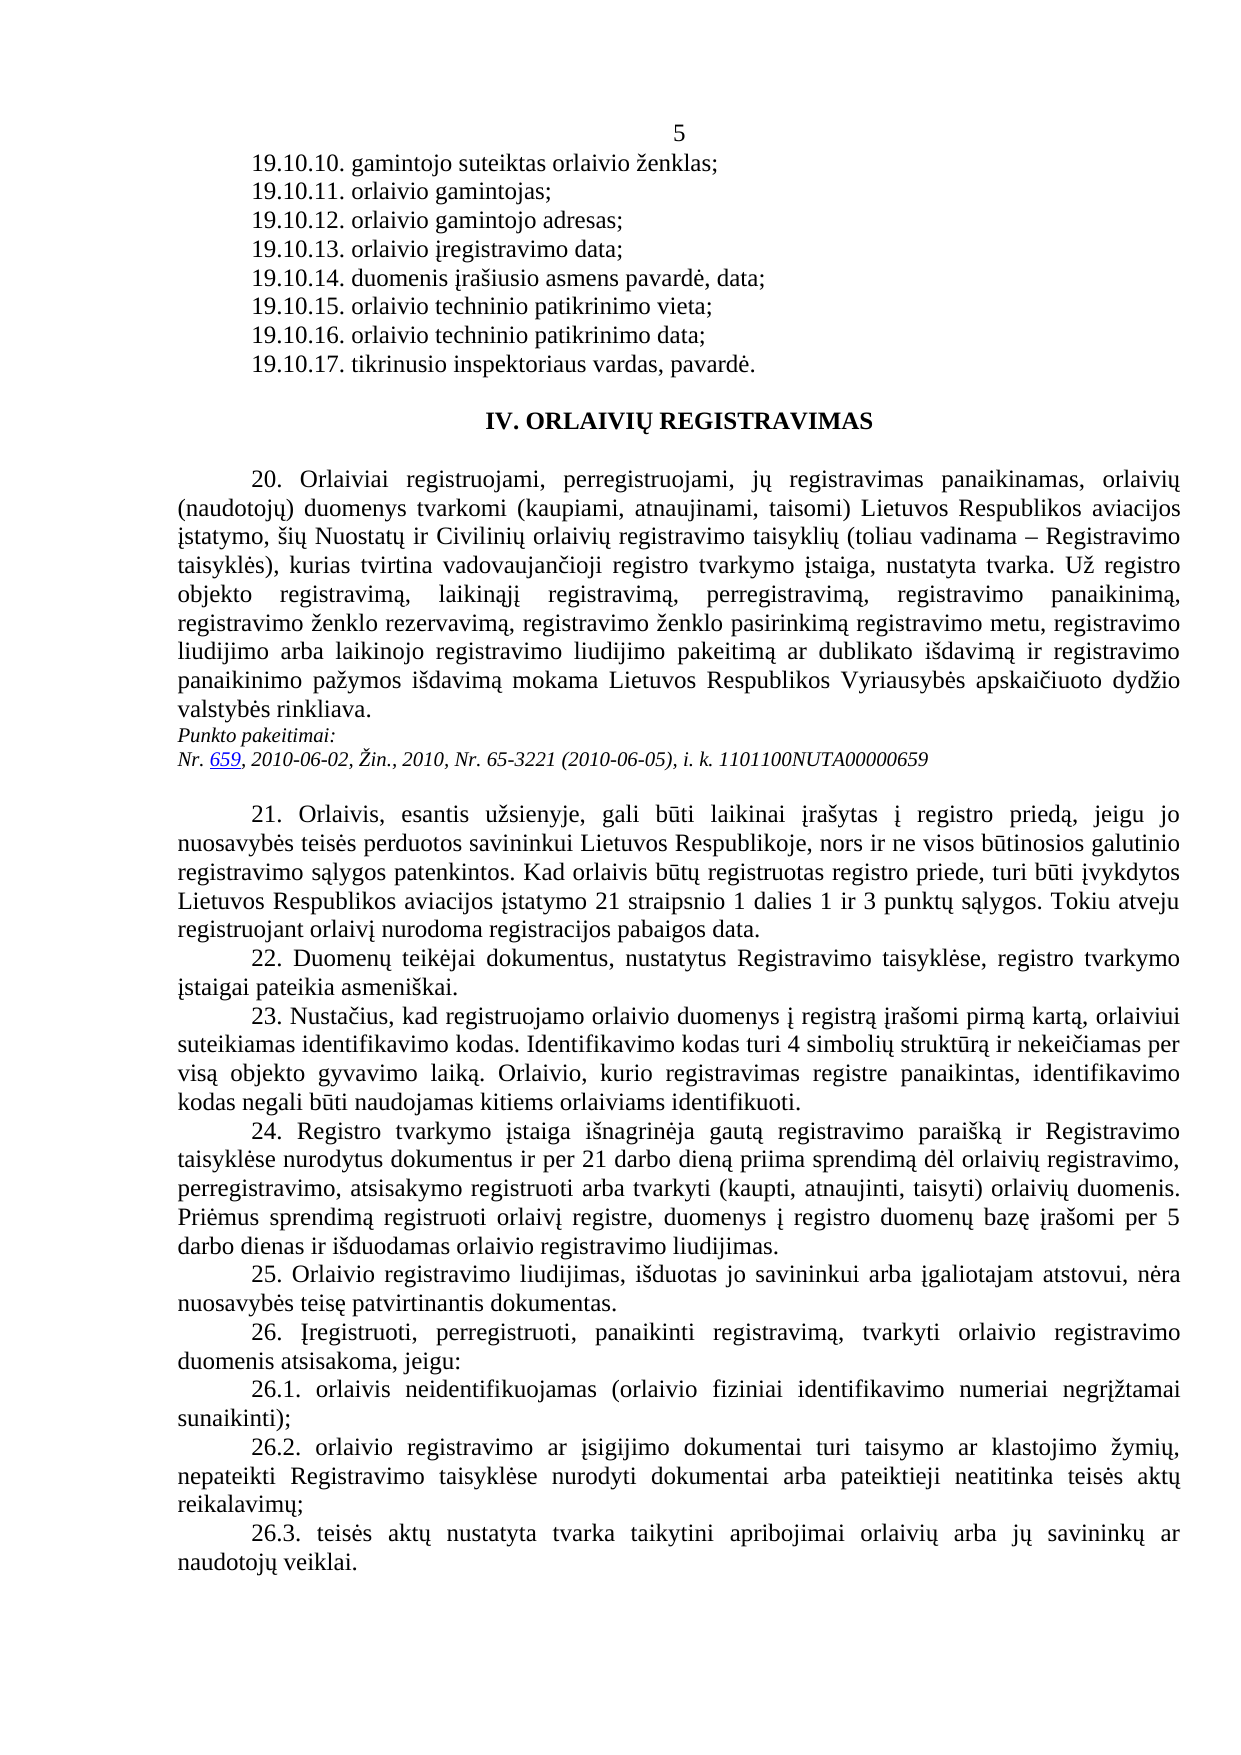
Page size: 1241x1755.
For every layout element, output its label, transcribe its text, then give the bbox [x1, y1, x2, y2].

text 26.3. teisės aktų nustatyta tvarka taikytini apribojimai orlaivių arba jų savininkų ar naudotojų veiklai. [177, 1518, 1181, 1576]
text 24. Registro tvarkymo įstaiga išnagrinėja gautą registravimo paraišką ir Registravimo taisyklėse nurodytus dokumentus ir per 21 darbo dieną priima sprendimą dėl orlaivių registravimo, perregistravimo, atsisakymo registruoti arba tvarkyti (kaupti, atnaujinti, taisyti) orlaivių duomenis. Priėmus sprendimą registruoti orlaivį registre, duomenys į registro duomenų bazę įrašomi per 5 darbo dienas ir išduodamas orlaivio registravimo liudijimas. [177, 1116, 1181, 1259]
text 25. Orlaivio registravimo liudijimas, išduotas jo savininkui arba įgaliotajam atstovui, nėra nuosavybės teisę patvirtinantis dokumentas. [177, 1259, 1181, 1317]
text 20. Orlaiviai registruojami, perregistruojami, jų registravimas panaikinamas, orlaivių (naudotojų) duomenys tvarkomi (kaupiami, atnaujinami, taisomi) Lietuvos Respublikos aviacijos įstatymo, šių Nuostatų ir Civilinių orlaivių registravimo taisyklių (toliau vadinama – Registravimo taisyklės), kurias tvirtina vadovaujančioji registro tvarkymo įstaiga, nustatyta tvarka. Už registro objekto registravimą, laikinąjį registravimą, perregistravimą, registravimo panaikinimą, registravimo ženklo rezervavimą, registravimo ženklo pasirinkimą registravimo metu, registravimo liudijimo arba laikinojo registravimo liudijimo pakeitimą ar dublikato išdavimą ir registravimo panaikinimo pažymos išdavimą mokama Lietuvos Respublikos Vyriausybės apskaičiuoto dydžio valstybės rinkliava. [177, 464, 1181, 723]
text 19.10.14. duomenis įrašiusio asmens pavardė, data; [177, 263, 1181, 291]
text 26.1. orlaivis neidentifikuojamas (orlaivio fiziniai identifikavimo numeriai negrįžtamai sunaikinti); [177, 1374, 1181, 1432]
text 19.10.16. orlaivio techninio patikrinimo data; [177, 320, 1181, 349]
text 26. Įregistruoti, perregistruoti, panaikinti registravimą, tvarkyti orlaivio registravimo duomenis atsisakoma, jeigu: [177, 1317, 1181, 1374]
text 19.10.11. orlaivio gamintojas; [177, 176, 1181, 205]
text Punkto pakeitimai: [177, 723, 1181, 747]
text 19.10.12. orlaivio gamintojo adresas; [177, 205, 1181, 234]
text 21. Orlaivis, esantis užsienyje, gali būti laikinai įrašytas į registro priedą, jeigu jo nuosavybės teisės perduotos savininkui Lietuvos Respublikoje, nors ir ne visos būtinosios galutinio registravimo sąlygos patenkintos. Kad orlaivis būtų registruotas registro priede, turi būti įvykdytos Lietuvos Respublikos aviacijos įstatymo 21 straipsnio 1 dalies 1 ir 3 punktų sąlygos. Tokiu atveju registruojant orlaivį nurodoma registracijos pabaigos data. [177, 799, 1181, 943]
text 19.10.17. tikrinusio inspektoriaus vardas, pavardė. [177, 349, 1181, 378]
text 23. Nustačius, kad registruojamo orlaivio duomenys į registrą įrašomi pirmą kartą, orlaiviui suteikiamas identifikavimo kodas. Identifikavimo kodas turi 4 simbolių struktūrą ir nekeičiamas per visą objekto gyvavimo laiką. Orlaivio, kurio registravimas registre panaikintas, identifikavimo kodas negali būti naudojamas kitiems orlaiviams identifikuoti. [177, 1001, 1181, 1116]
text IV. ORLAIVIŲ REGISTRAVIMAS [177, 406, 1181, 435]
text 26.2. orlaivio registravimo ar įsigijimo dokumentai turi taisymo ar klastojimo žymių, nepateikti Registravimo taisyklėse nurodyti dokumentai arba pateiktieji neatitinka teisės aktų reikalavimų; [177, 1432, 1181, 1518]
text 19.10.10. gamintojo suteiktas orlaivio ženklas; [177, 148, 1181, 176]
text 19.10.15. orlaivio techninio patikrinimo vieta; [177, 291, 1181, 320]
text Nr. 659, 2010-06-02, Žin., 2010, Nr. 65-3221 (2010-06-05), i. k. 1101100NUTA00000659 [177, 747, 1181, 771]
text 19.10.13. orlaivio įregistravimo data; [177, 234, 1181, 263]
text 22. Duomenų teikėjai dokumentus, nustatytus Registravimo taisyklėse, registro tvarkymo įstaigai pateikia asmeniškai. [177, 943, 1181, 1001]
